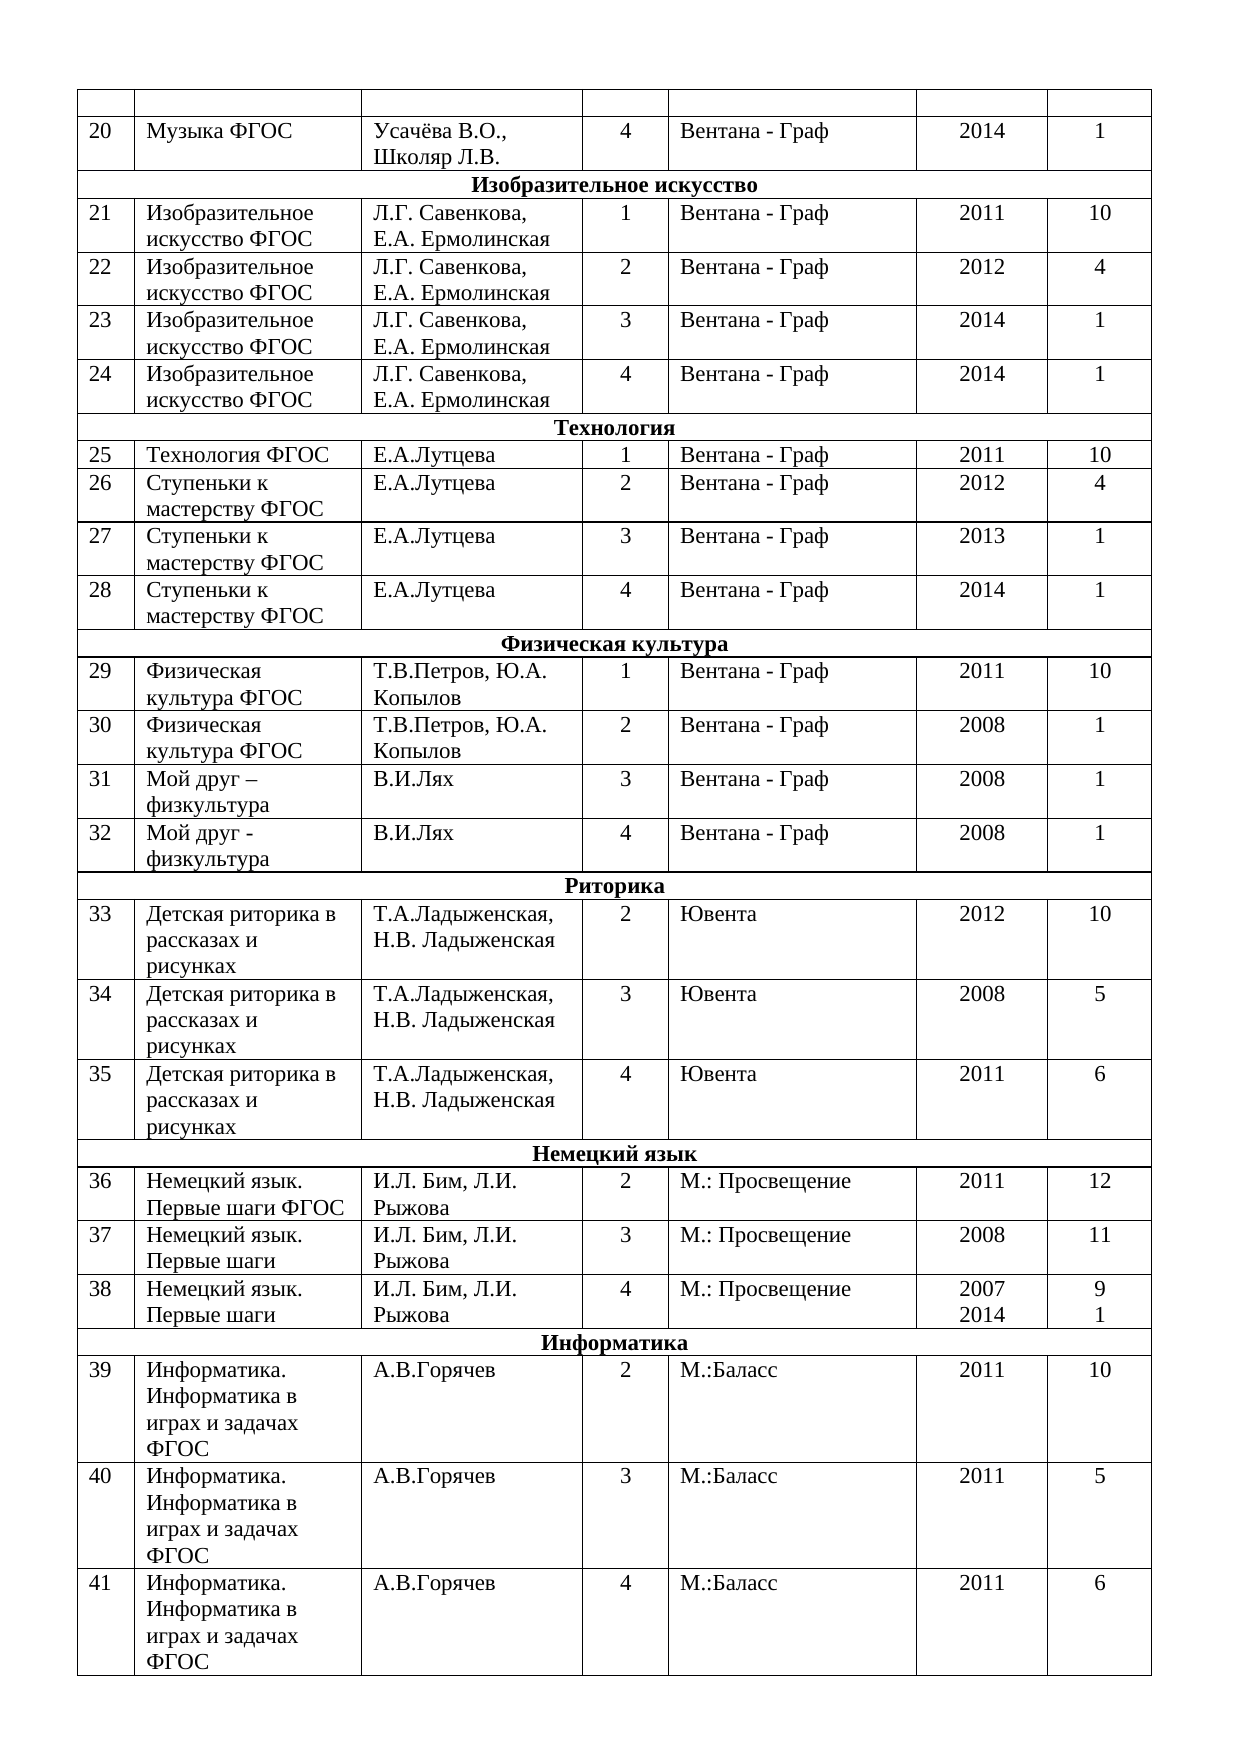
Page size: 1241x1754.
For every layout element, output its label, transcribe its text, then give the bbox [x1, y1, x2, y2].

table_cell Л.Г. Савенкова, Е.А. Ермолинская [362, 360, 582, 413]
table_cell 2011 [917, 1463, 1047, 1568]
table_cell 2011 [917, 1168, 1047, 1220]
table_cell Л.Г. Савенкова, Е.А. Ермолинская [362, 199, 582, 252]
table_cell В.И.Лях [362, 765, 582, 818]
table_cell Немецкий язык [78, 1140, 1151, 1166]
table_cell Вентана - Граф [669, 819, 916, 871]
table_cell 34 [78, 980, 134, 1059]
table_cell 12 [1048, 1168, 1151, 1220]
table_cell А.В.Горячев [362, 1463, 582, 1568]
table_cell 9 1 [1048, 1275, 1151, 1328]
table_cell 2008 [917, 765, 1047, 818]
table_cell 2012 [917, 900, 1047, 979]
table_cell Изобразительное искусство ФГОС [135, 253, 361, 305]
table_cell 4 [583, 117, 668, 170]
table_cell 3 [583, 1463, 668, 1568]
table_cell Усачёва В.О., Школяр Л.В. [362, 117, 582, 170]
table_cell В.И.Лях [362, 819, 582, 871]
table_cell Вентана - Граф [669, 306, 916, 359]
table_cell Детская риторика в рассказах и рисунках [135, 900, 361, 979]
table_cell 3 [583, 1221, 668, 1274]
table_cell И.Л. Бим, Л.И. Рыжова [362, 1168, 582, 1220]
table_cell 20 [78, 117, 134, 170]
table_cell [362, 90, 582, 116]
table_cell М.: Просвещение [669, 1275, 916, 1328]
table_cell 2008 [917, 980, 1047, 1059]
table_cell 1 [1048, 819, 1151, 871]
table_cell Информатика. Информатика в играх и задачах ФГОС [135, 1463, 361, 1568]
table_cell Ступеньки к мастерству ФГОС [135, 523, 361, 575]
table_cell Т.А.Ладыженская, Н.В. Ладыженская [362, 900, 582, 979]
table_cell 2012 [917, 469, 1047, 521]
table_cell 2011 [917, 1060, 1047, 1139]
table_cell 4 [1048, 469, 1151, 521]
table_cell 6 [1048, 1569, 1151, 1674]
table_cell 36 [78, 1168, 134, 1220]
table_cell Немецкий язык. Первые шаги [135, 1221, 361, 1274]
table_cell Т.А.Ладыженская, Н.В. Ладыженская [362, 980, 582, 1059]
table_cell 5 [1048, 980, 1151, 1059]
table_cell Физическая культура [78, 630, 1151, 656]
table_cell Е.А.Лутцева [362, 576, 582, 629]
table_cell 1 [1048, 306, 1151, 359]
table_cell Л.Г. Савенкова, Е.А. Ермолинская [362, 253, 582, 305]
table_cell Вентана - Граф [669, 469, 916, 521]
table_cell Е.А.Лутцева [362, 523, 582, 575]
table_cell 2014 [917, 360, 1047, 413]
table_cell 4 [583, 819, 668, 871]
table_cell [1048, 90, 1151, 116]
table_cell 26 [78, 469, 134, 521]
table_cell 1 [1048, 576, 1151, 629]
table_cell [583, 90, 668, 116]
table_cell А.В.Горячев [362, 1356, 582, 1462]
table_cell Мой друг – физкультура [135, 765, 361, 818]
table_cell Вентана - Граф [669, 711, 916, 764]
table_cell М.:Баласс [669, 1569, 916, 1674]
table_cell 6 [1048, 1060, 1151, 1139]
table_cell 33 [78, 900, 134, 979]
table_cell 2014 [917, 576, 1047, 629]
table_cell Технология ФГОС [135, 441, 361, 468]
table_cell Т.А.Ладыженская, Н.В. Ладыженская [362, 1060, 582, 1139]
table_cell 35 [78, 1060, 134, 1139]
table_cell 11 [1048, 1221, 1151, 1274]
table_cell 4 [583, 576, 668, 629]
table_cell 2014 [917, 306, 1047, 359]
table_cell 1 [1048, 711, 1151, 764]
table_cell 10 [1048, 1356, 1151, 1462]
table_cell 2 [583, 1168, 668, 1220]
table_cell Изобразительное искусство ФГОС [135, 360, 361, 413]
table_cell Ювента [669, 900, 916, 979]
table_cell Ювента [669, 980, 916, 1059]
table_cell Изобразительное искусство ФГОС [135, 306, 361, 359]
table_cell 2 [583, 711, 668, 764]
table_cell [135, 90, 361, 116]
table_cell 3 [583, 523, 668, 575]
table_cell Информатика. Информатика в играх и задачах ФГОС [135, 1356, 361, 1462]
table_cell 22 [78, 253, 134, 305]
table_cell 21 [78, 199, 134, 252]
table_cell 2007 2014 [917, 1275, 1047, 1328]
table_cell 1 [583, 199, 668, 252]
table_cell 29 [78, 658, 134, 710]
table_cell Изобразительное искусство ФГОС [135, 199, 361, 252]
table_cell Физическая культура ФГОС [135, 658, 361, 710]
table_cell 1 [583, 658, 668, 710]
table_cell 2014 [917, 117, 1047, 170]
table_cell Е.А.Лутцева [362, 469, 582, 521]
table_cell А.В.Горячев [362, 1569, 582, 1674]
table_cell М.: Просвещение [669, 1168, 916, 1220]
table_cell [917, 90, 1047, 116]
table_cell 10 [1048, 900, 1151, 979]
table_cell 10 [1048, 658, 1151, 710]
table_cell 27 [78, 523, 134, 575]
table_cell 4 [583, 1060, 668, 1139]
table_cell 3 [583, 765, 668, 818]
table_cell 10 [1048, 199, 1151, 252]
table_cell 4 [583, 360, 668, 413]
table_cell 41 [78, 1569, 134, 1674]
table_cell И.Л. Бим, Л.И. Рыжова [362, 1275, 582, 1328]
table_cell 2 [583, 1356, 668, 1462]
table_cell 10 [1048, 441, 1151, 468]
table_cell 2008 [917, 711, 1047, 764]
table_cell 1 [1048, 523, 1151, 575]
table_cell 2011 [917, 441, 1047, 468]
table_cell Мой друг - физкультура [135, 819, 361, 871]
table_cell 28 [78, 576, 134, 629]
table_cell 40 [78, 1463, 134, 1568]
table_cell 1 [583, 441, 668, 468]
table_cell 37 [78, 1221, 134, 1274]
table_cell 1 [1048, 360, 1151, 413]
table_cell Вентана - Граф [669, 441, 916, 468]
table_cell 2 [583, 469, 668, 521]
table_cell Е.А.Лутцева [362, 441, 582, 468]
table_cell 3 [583, 980, 668, 1059]
table_cell 3 [583, 306, 668, 359]
table_cell Музыка ФГОС [135, 117, 361, 170]
table_cell 2011 [917, 1569, 1047, 1674]
table_cell 23 [78, 306, 134, 359]
table_cell Ювента [669, 1060, 916, 1139]
table_cell 2011 [917, 199, 1047, 252]
table_cell Вентана - Граф [669, 658, 916, 710]
table_cell 30 [78, 711, 134, 764]
table_cell 2008 [917, 819, 1047, 871]
table_cell Риторика [78, 873, 1151, 899]
table_cell 4 [1048, 253, 1151, 305]
table_cell Ступеньки к мастерству ФГОС [135, 576, 361, 629]
table_cell 2012 [917, 253, 1047, 305]
table_cell Изобразительное искусство [78, 171, 1151, 198]
table_cell Вентана - Граф [669, 117, 916, 170]
table_cell Вентана - Граф [669, 576, 916, 629]
table_cell Вентана - Граф [669, 253, 916, 305]
table_cell М.: Просвещение [669, 1221, 916, 1274]
table_cell 2011 [917, 658, 1047, 710]
table_cell 31 [78, 765, 134, 818]
table_cell Информатика [78, 1329, 1151, 1355]
table_cell 24 [78, 360, 134, 413]
table_cell 1 [1048, 117, 1151, 170]
table_cell Л.Г. Савенкова, Е.А. Ермолинская [362, 306, 582, 359]
table_cell Информатика. Информатика в играх и задачах ФГОС [135, 1569, 361, 1674]
table_cell Ступеньки к мастерству ФГОС [135, 469, 361, 521]
table_cell Вентана - Граф [669, 199, 916, 252]
table_cell Вентана - Граф [669, 523, 916, 575]
table_cell 4 [583, 1275, 668, 1328]
table_cell М.:Баласс [669, 1463, 916, 1568]
table_cell 32 [78, 819, 134, 871]
table_cell Немецкий язык. Первые шаги ФГОС [135, 1168, 361, 1220]
table_cell М.:Баласс [669, 1356, 916, 1462]
table_cell 2013 [917, 523, 1047, 575]
table_cell 39 [78, 1356, 134, 1462]
table_cell Детская риторика в рассказах и рисунках [135, 980, 361, 1059]
table_cell 25 [78, 441, 134, 468]
table_cell 1 [1048, 765, 1151, 818]
table_cell Т.В.Петров, Ю.А. Копылов [362, 658, 582, 710]
table_cell 2008 [917, 1221, 1047, 1274]
table_cell 2 [583, 253, 668, 305]
table_cell 2011 [917, 1356, 1047, 1462]
table_cell Вентана - Граф [669, 765, 916, 818]
table_cell Т.В.Петров, Ю.А. Копылов [362, 711, 582, 764]
table_cell И.Л. Бим, Л.И. Рыжова [362, 1221, 582, 1274]
table_cell 2 [583, 900, 668, 979]
table_cell [78, 90, 134, 116]
table_cell 5 [1048, 1463, 1151, 1568]
table_cell 4 [583, 1569, 668, 1674]
table_cell [669, 90, 916, 116]
table_cell Немецкий язык. Первые шаги [135, 1275, 361, 1328]
table_cell Детская риторика в рассказах и рисунках [135, 1060, 361, 1139]
table_cell Физическая культура ФГОС [135, 711, 361, 764]
table_cell Технология [78, 414, 1151, 440]
table_cell 38 [78, 1275, 134, 1328]
table_cell Вентана - Граф [669, 360, 916, 413]
